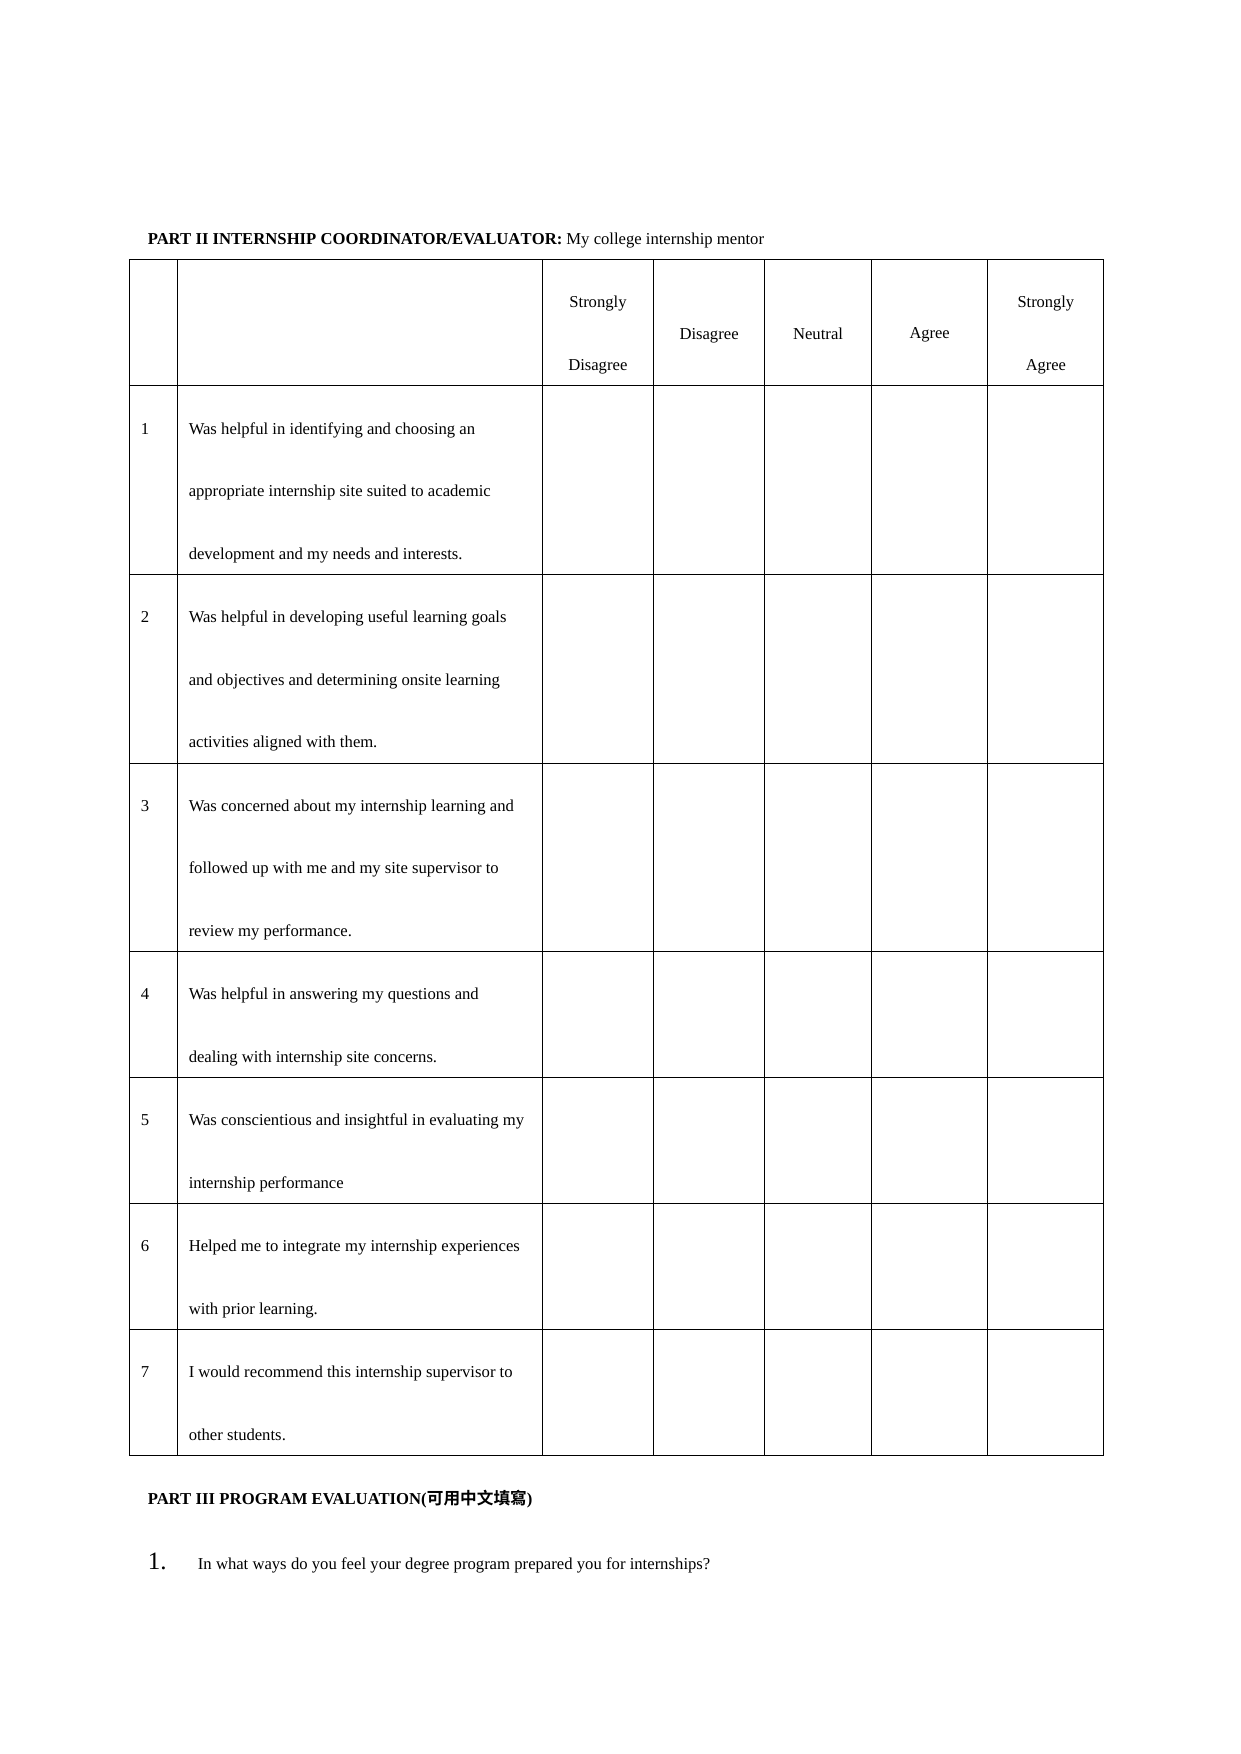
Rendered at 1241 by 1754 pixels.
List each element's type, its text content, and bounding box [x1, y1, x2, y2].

table_cell [765, 1204, 871, 1329]
table_header [130, 260, 177, 385]
table_cell [988, 386, 1103, 574]
table_cell [988, 1204, 1103, 1329]
text PART II INTERNSHIP COORDINATOR/EVALUATOR: My college internship mentor [148, 197, 1122, 259]
table_cell [765, 386, 871, 574]
table_cell 5 [130, 1078, 177, 1203]
table_cell 7 [130, 1330, 177, 1455]
table_cell [543, 952, 653, 1077]
table_cell [654, 1078, 764, 1203]
table_cell Was helpful in identifying and choosing an appropriate internship site suited to academic development and my needs and interests. [178, 386, 542, 574]
table_cell [654, 1204, 764, 1329]
table_cell Helped me to integrate my internship experiences with prior learning. [178, 1204, 542, 1329]
table_cell [988, 952, 1103, 1077]
table_cell [988, 1330, 1103, 1455]
table_cell [765, 1078, 871, 1203]
table_cell 4 [130, 952, 177, 1077]
table_cell [988, 1078, 1103, 1203]
table_cell [988, 575, 1103, 762]
table_cell 2 [130, 575, 177, 762]
table_cell [765, 1330, 871, 1455]
table_cell [765, 764, 871, 951]
table_cell Was helpful in answering my questions and dealing with internship site concerns. [178, 952, 542, 1077]
table_cell [543, 1078, 653, 1203]
table_cell [872, 386, 987, 574]
table_cell [872, 952, 987, 1077]
table_cell [872, 1204, 987, 1329]
table_header Neutral [765, 260, 871, 385]
table_cell [872, 764, 987, 951]
table_cell [543, 764, 653, 951]
table_cell 3 [130, 764, 177, 951]
table_cell [543, 575, 653, 762]
table_cell [872, 1078, 987, 1203]
table_cell 6 [130, 1204, 177, 1329]
table_cell [988, 764, 1103, 951]
table_header Disagree [654, 260, 764, 385]
table_header Agree [872, 260, 987, 385]
table_header Strongly Disagree [543, 260, 653, 385]
list In what ways do you feel your degree program prepared you for internships? [148, 1519, 1124, 1581]
table_cell [543, 1204, 653, 1329]
table_cell [872, 1330, 987, 1455]
table_cell Was helpful in developing useful learning goals and objectives and determining onsite learning activities aligned with them. [178, 575, 542, 762]
table_cell [654, 575, 764, 762]
table_cell [872, 575, 987, 762]
table_cell [654, 764, 764, 951]
table_cell [543, 386, 653, 574]
table_cell [654, 386, 764, 574]
table_cell [765, 952, 871, 1077]
table_cell [543, 1330, 653, 1455]
table_header [178, 260, 542, 385]
table_cell [654, 952, 764, 1077]
table_cell I would recommend this internship supervisor to other students. [178, 1330, 542, 1455]
text PART III PROGRAM EVALUATION(可用中文填寫) [148, 1456, 1122, 1519]
table_cell Was conscientious and insightful in evaluating my internship performance [178, 1078, 542, 1203]
table_cell [654, 1330, 764, 1455]
table_cell 1 [130, 386, 177, 574]
table_cell Was concerned about my internship learning and followed up with me and my site supervisor to review my performance. [178, 764, 542, 951]
table_cell [765, 575, 871, 762]
table_header Strongly Agree [988, 260, 1103, 385]
